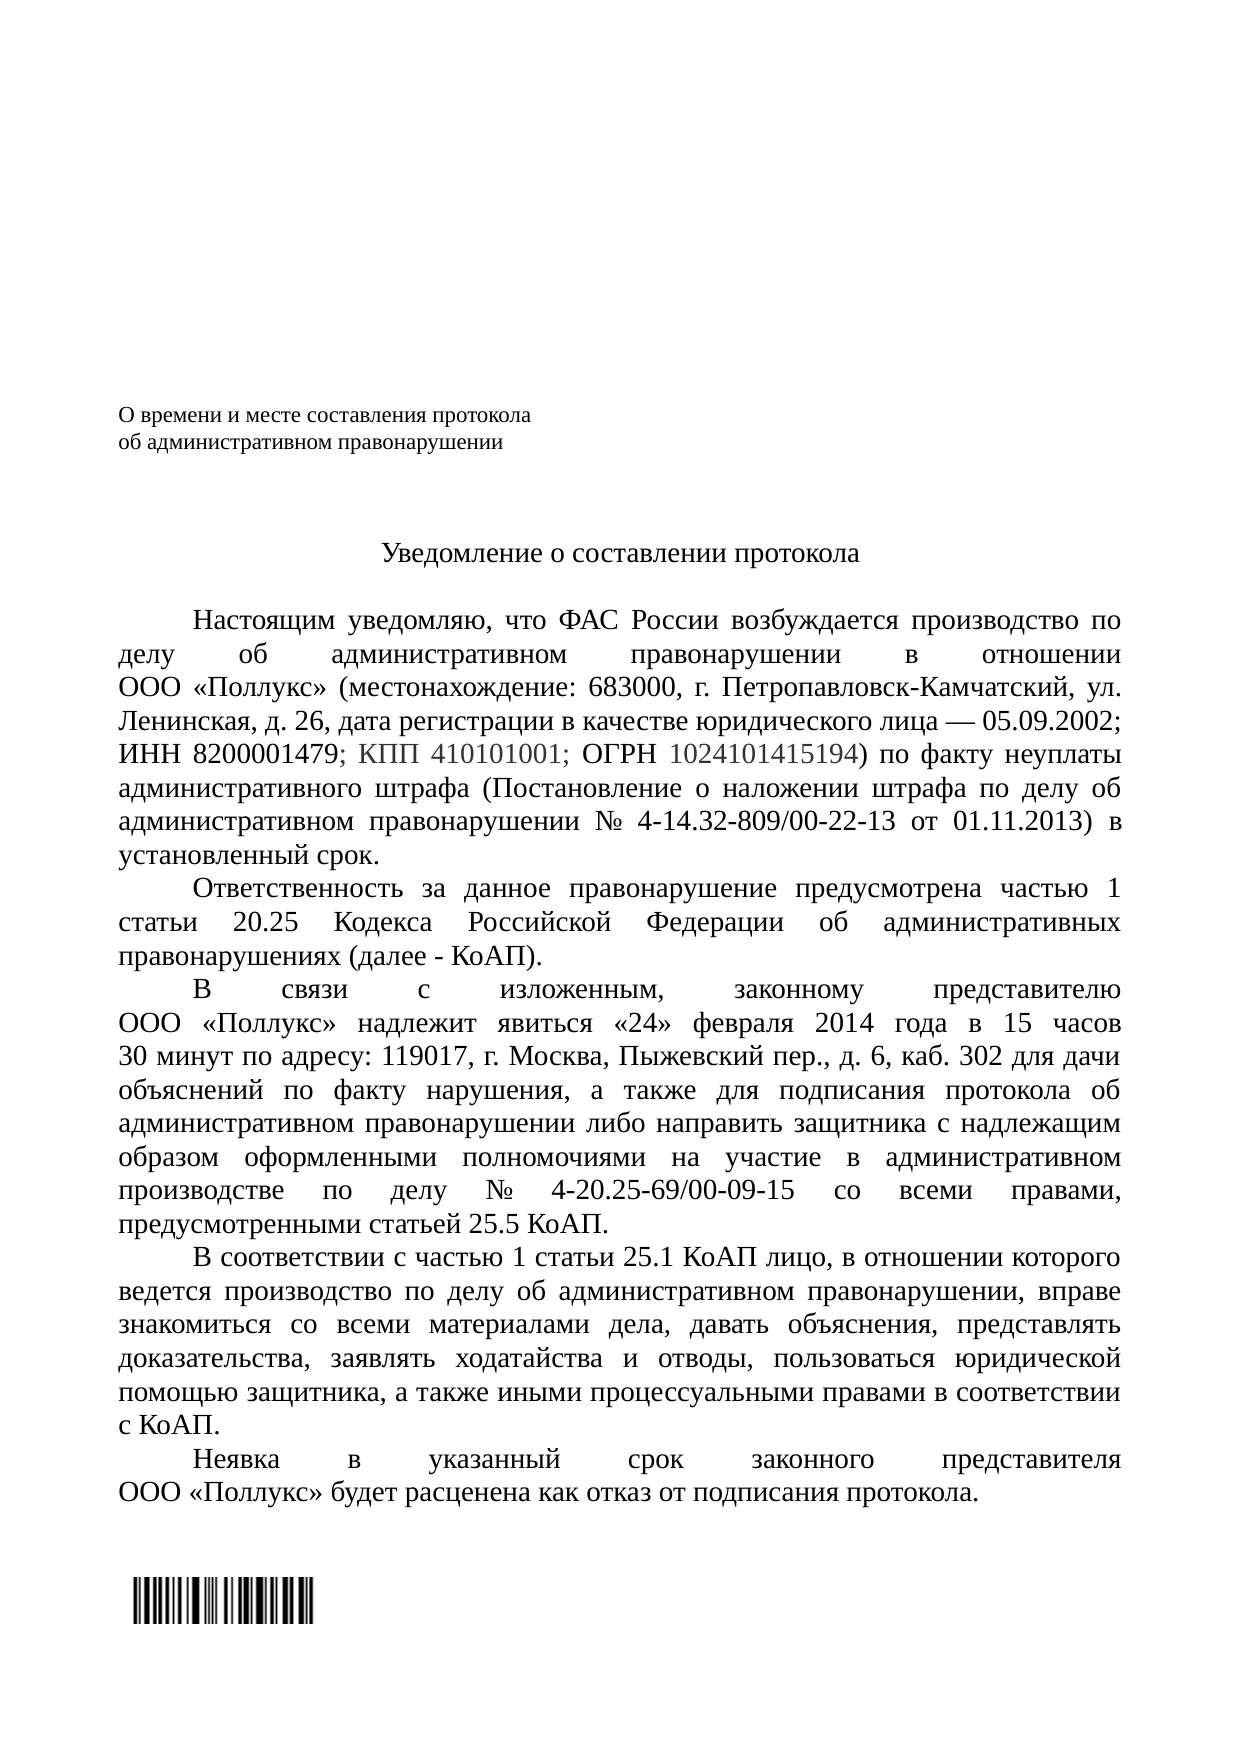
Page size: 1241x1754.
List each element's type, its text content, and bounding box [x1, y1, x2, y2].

text В связи с изложенным, законному представителю ООО «Поллукс» надлежит явиться «24» февраля 2014 года в 15 часов 30 минут по адресу: 119017, г. Москва, Пыжевский пер., д. 6, каб. 302 для дачи объяснений по факту нарушения, а также для подписания протокола об административном правонарушении либо направить защитника с надлежащим образом оформленными полномочиями на участие в административном производстве по делу № 4-20.25-69/00-09-15 со всеми правами, предусмотренными статьей 25.5 КоАП. [118, 971, 1122, 1239]
text об административном правонарушении [118, 428, 1122, 454]
text Ответственность за данное правонарушение предусмотрена частью 1 статьи 20.25 Кодекса Российской Федерации об административных правонарушениях (далее - КоАП). [118, 871, 1122, 971]
text Настоящим уведомляю, что ФАС России возбуждается производство по делу об административном правонарушении в отношении ООО «Поллукс» (местонахождение: 683000, г. Петропавловск-Камчатский, ул. Ленинская, д. 26, дата регистрации в качестве юридического лица — 05.09.2002; ИНН 8200001479; КПП 410101001; ОГРН 1024101415194) по факту неуплаты административного штрафа (Постановление о наложении штрафа по делу об административном правонарушении № 4-14.32-809/00-22-13 от 01.11.2013) в установленный срок. [118, 602, 1122, 871]
text О времени и месте составления протокола [118, 401, 1122, 428]
text Неявка в указанный срок законного представителя ООО «Поллукс» будет расценена как отказ от подписания протокола. [118, 1441, 1122, 1508]
picture [118, 1577, 331, 1624]
text Уведомление о составлении протокола [118, 535, 1122, 569]
text В соответствии с частью 1 статьи 25.1 КоАП лицо, в отношении которого ведется производство по делу об административном правонарушении, вправе знакомиться со всеми материалами дела, давать объяснения, представлять доказательства, заявлять ходатайства и отводы, пользоваться юридической помощью защитника, а также иными процессуальными правами в соответствии с КоАП. [118, 1239, 1122, 1441]
